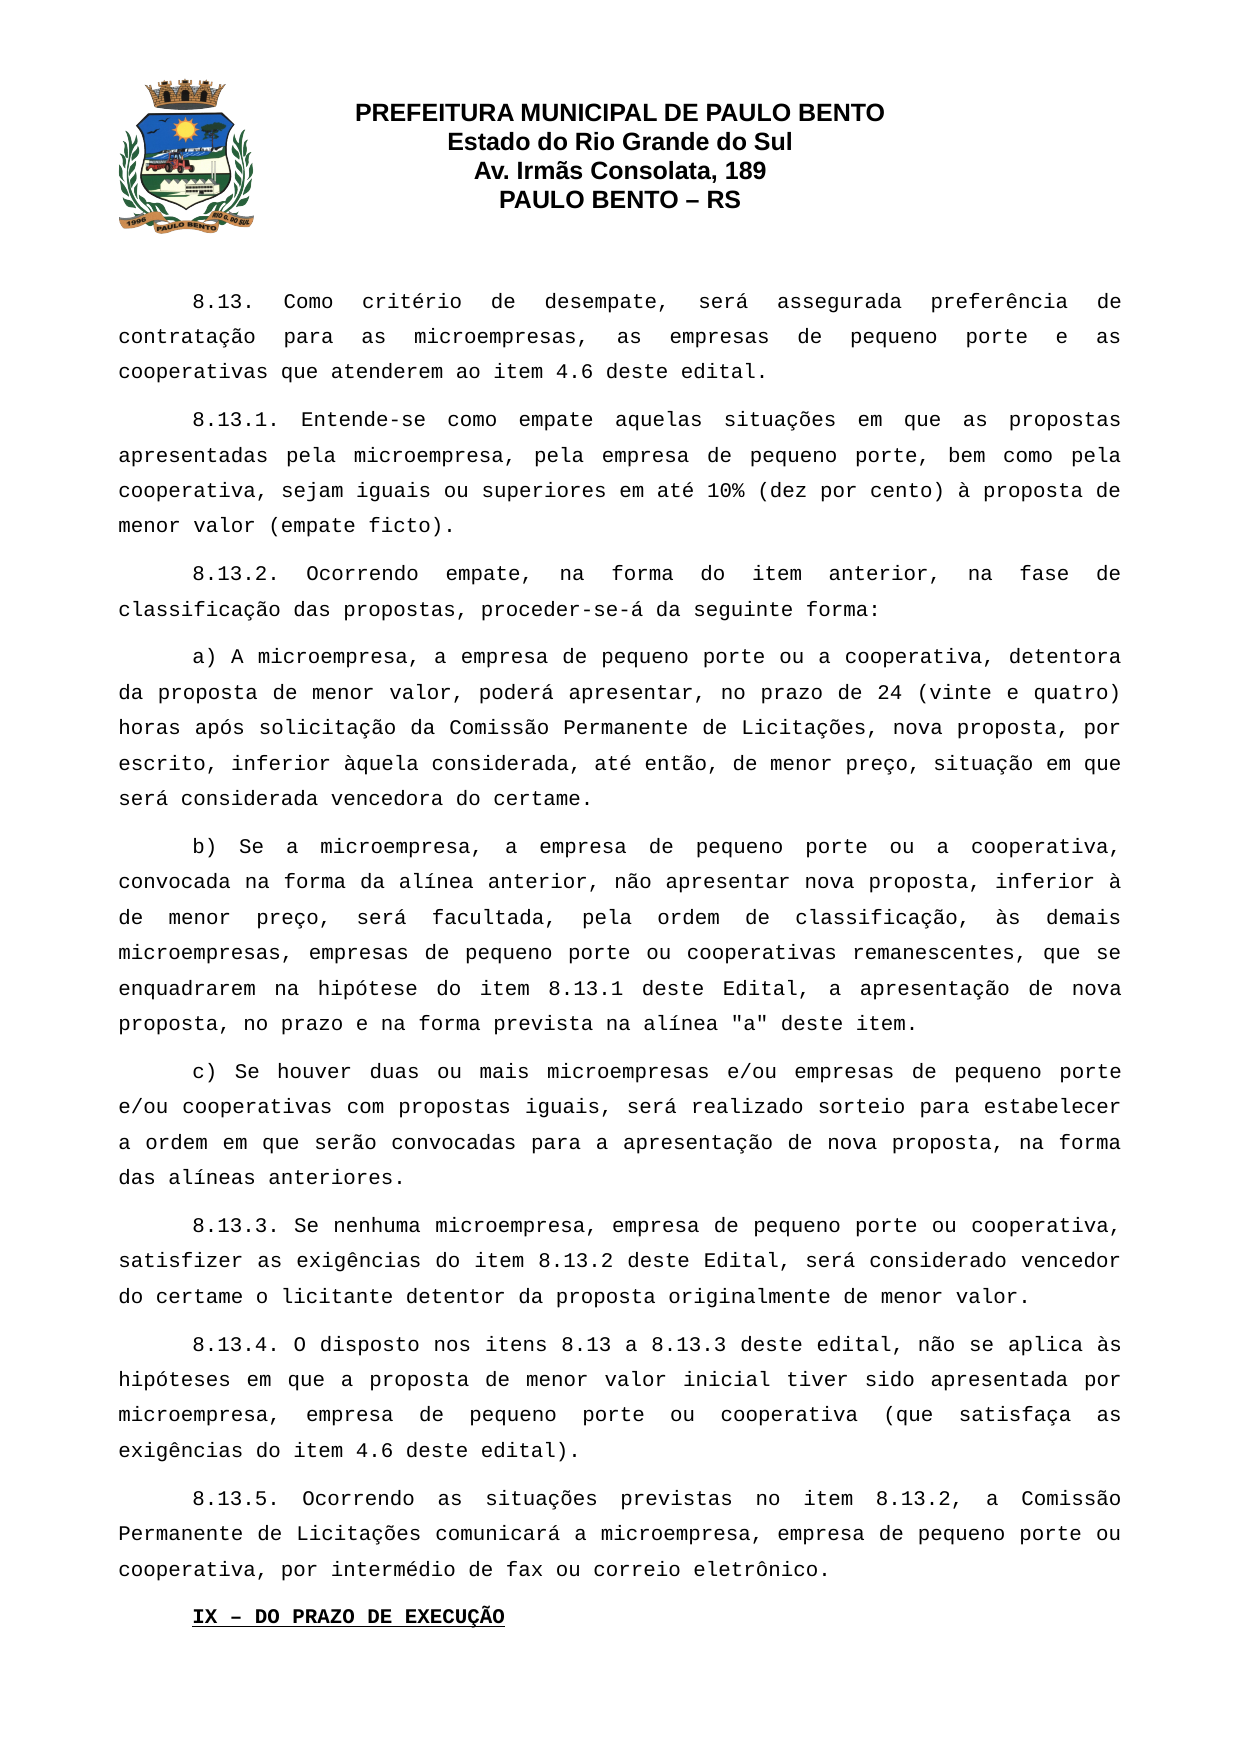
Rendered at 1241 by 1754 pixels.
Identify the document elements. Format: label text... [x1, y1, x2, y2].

text IX – DO PRAZO DE EXECUÇÃO [118, 1606, 1122, 1630]
text 8.13. Como critério de desempate, será assegurada preferência de contratação para as microempresas, as empresas de pequeno porte e as cooperativas que atenderem ao item 4.6 deste edital. [118, 291, 1122, 385]
text c) Se houver duas ou mais microempresas e/ou empresas de pequeno porte e/ou cooperativas com propostas iguais, será realizado sorteio para estabelecer a ordem em que serão convocadas para a apresentação de nova proposta, na forma das alíneas anteriores. [118, 1061, 1122, 1191]
text 8.13.4. O disposto nos itens 8.13 a 8.13.3 deste edital, não se aplica às hipóteses em que a proposta de menor valor inicial tiver sido apresentada por microempresa, empresa de pequeno porte ou cooperativa (que satisfaça as exigências do item 4.6 deste edital). [118, 1334, 1122, 1463]
text 8.13.2. Ocorrendo empate, na forma do item anterior, na fase de classificação das propostas, proceder-se-á da seguinte forma: [118, 563, 1122, 622]
text a) A microempresa, a empresa de pequeno porte ou a cooperativa, detentora da proposta de menor valor, poderá apresentar, no prazo de 24 (vinte e quatro) horas após solicitação da Comissão Permanente de Licitações, nova proposta, por escrito, inferior àquela considerada, até então, de menor preço, situação em que será considerada vencedora do certame. [118, 647, 1122, 812]
text 8.13.5. Ocorrendo as situações previstas no item 8.13.2, a Comissão Permanente de Licitações comunicará a microempresa, empresa de pequeno porte ou cooperativa, por intermédio de fax ou correio eletrônico. [118, 1488, 1122, 1582]
text b) Se a microempresa, a empresa de pequeno porte ou a cooperativa, convocada na forma da alínea anterior, não apresentar nova proposta, inferior à de menor preço, será facultada, pela ordem de classificação, às demais microempresas, empresas de pequeno porte ou cooperativas remanescentes, que se enquadrarem na hipótese do item 8.13.1 deste Edital, a apresentação de nova proposta, no prazo e na forma prevista na alínea "a" deste item. [118, 836, 1122, 1037]
picture [118, 78, 254, 234]
text 8.13.3. Se nenhuma microempresa, empresa de pequeno porte ou cooperativa, satisfizer as exigências do item 8.13.2 deste Edital, será considerado vencedor do certame o licitante detentor da proposta originalmente de menor valor. [118, 1215, 1122, 1309]
text 8.13.1. Entende-se como empate aquelas situações em que as propostas apresentadas pela microempresa, pela empresa de pequeno porte, bem como pela cooperativa, sejam iguais ou superiores em até 10% (dez por cento) à proposta de menor valor (empate ficto). [118, 409, 1122, 539]
